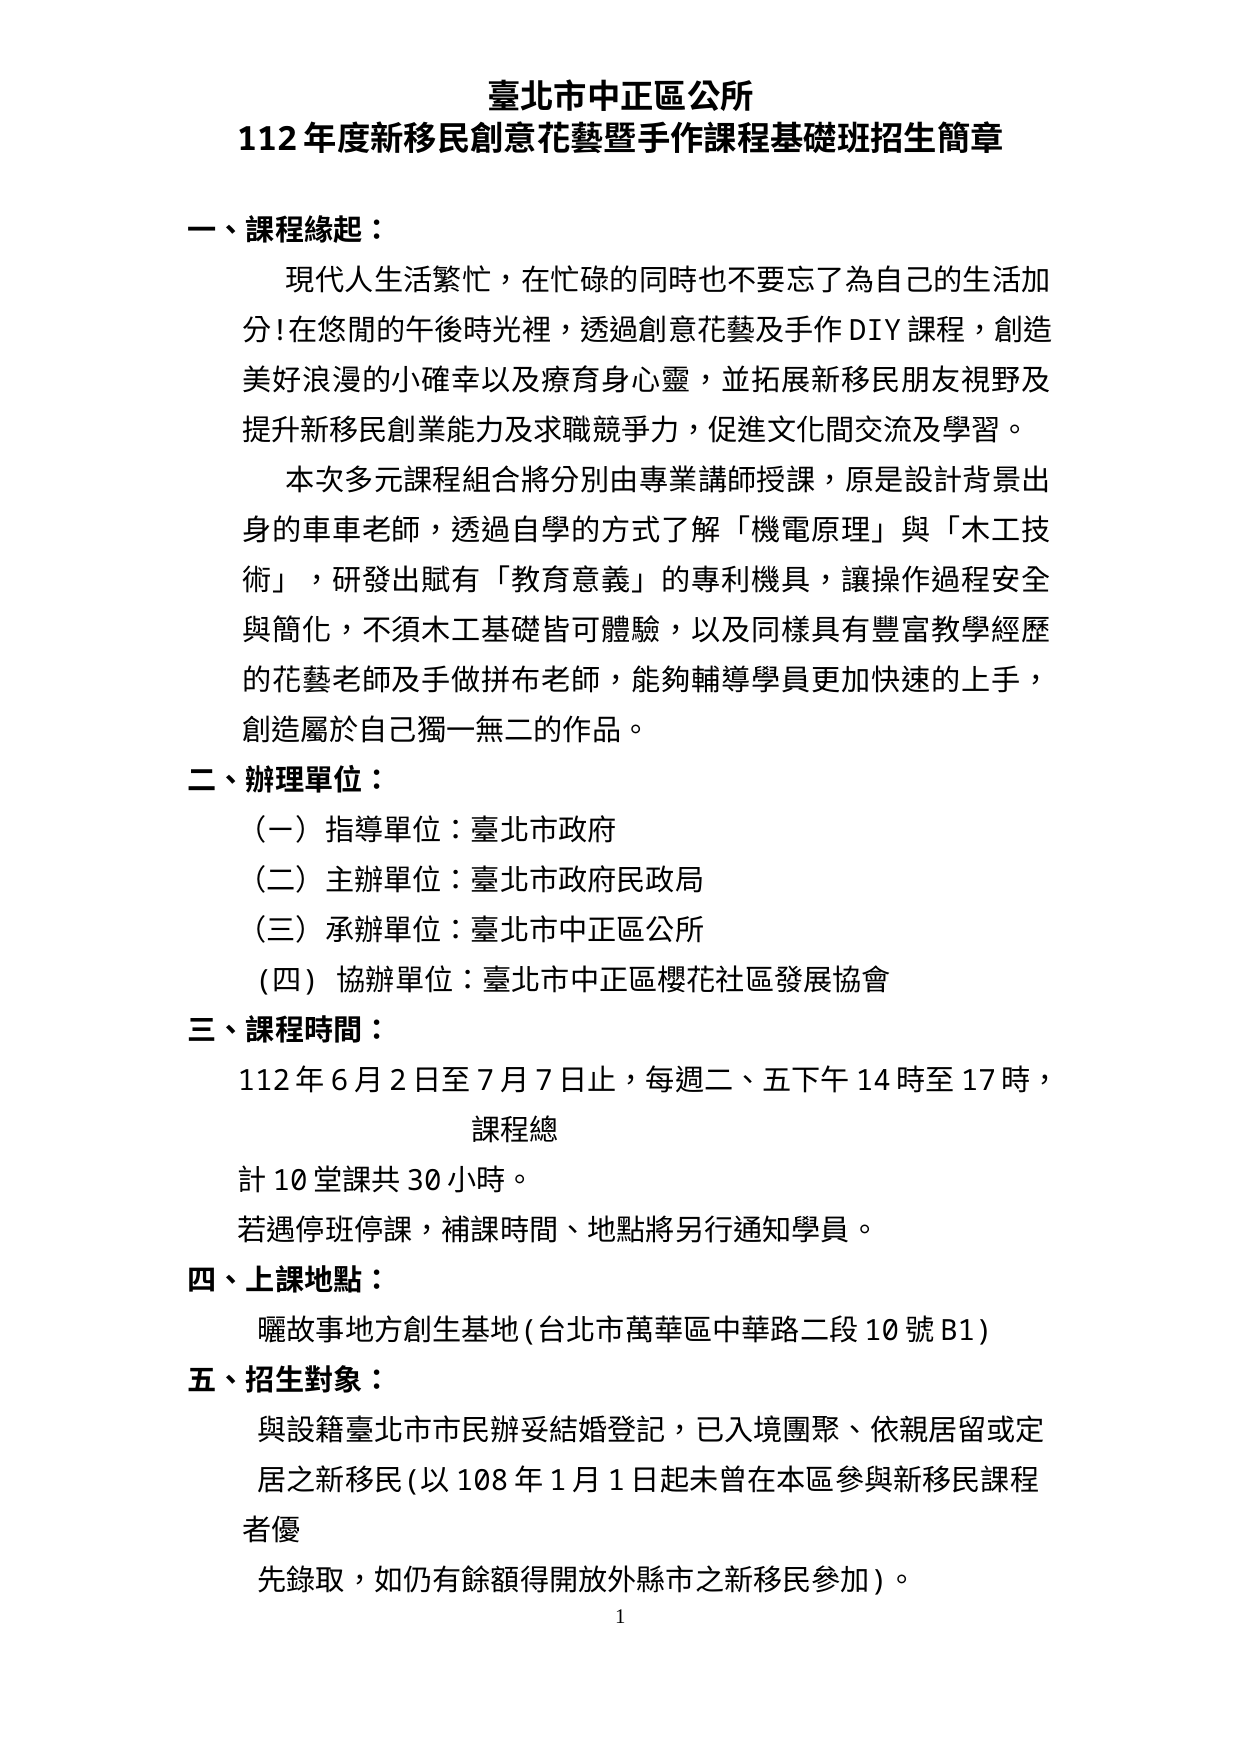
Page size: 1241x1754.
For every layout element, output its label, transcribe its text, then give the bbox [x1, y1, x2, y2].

text 112年6月2日至7月7日止，每週二、五下午14時至17時，課程總 [237, 1050, 1053, 1150]
text 三、課程時間： [187, 1000, 1053, 1050]
text (四) 協辦單位：臺北市中正區櫻花社區發展協會 [237, 950, 1053, 1000]
text 四、上課地點： [187, 1250, 1053, 1300]
text 一、課程緣起： [187, 200, 1053, 250]
text 若遇停班停課，補課時間、地點將另行通知學員。 [237, 1200, 1053, 1250]
text （二）主辦單位：臺北市政府民政局 [237, 850, 1053, 900]
text 與設籍臺北市市民辦妥結婚登記，已入境團聚、依親居留或定 [187, 1400, 1053, 1450]
text 五、招生對象： [187, 1350, 1053, 1400]
text 現代人生活繁忙，在忙碌的同時也不要忘了為自己的生活加分!在悠閒的午後時光裡，透過創意花藝及手作DIY課程，創造美好浪漫的小確幸以及療育身心靈，並拓展新移民朋友視野及提升新移民創業能力及求職競爭力，促進文化間交流及學習。 [242, 250, 1053, 450]
text 二、辦理單位： [187, 750, 1053, 800]
text 臺北市中正區公所 [187, 75, 1053, 117]
text 本次多元課程組合將分別由專業講師授課，原是設計背景出身的車車老師，透過自學的方式了解「機電原理」與「木工技術」，研發出賦有「教育意義」的專利機具，讓操作過程安全與簡化，不須木工基礎皆可體驗，以及同樣具有豐富教學經歷的花藝老師及手做拼布老師，能夠輔導學員更加快速的上手，創造屬於自己獨一無二的作品。 [242, 450, 1053, 750]
text 居之新移民(以108年1月1日起未曾在本區參與新移民課程者優 [187, 1450, 1053, 1550]
text 曬故事地方創生基地(台北市萬華區中華路二段10號B1) [187, 1300, 1053, 1350]
text 先錄取，如仍有餘額得開放外縣市之新移民參加)。 [187, 1550, 1053, 1600]
text 112年度新移民創意花藝暨手作課程基礎班招生簡章 [187, 117, 1053, 158]
text （ㄧ）指導單位：臺北市政府 [237, 800, 1053, 850]
text （三）承辦單位：臺北市中正區公所 [237, 900, 1053, 950]
text 計10堂課共30小時。 [237, 1150, 1053, 1200]
